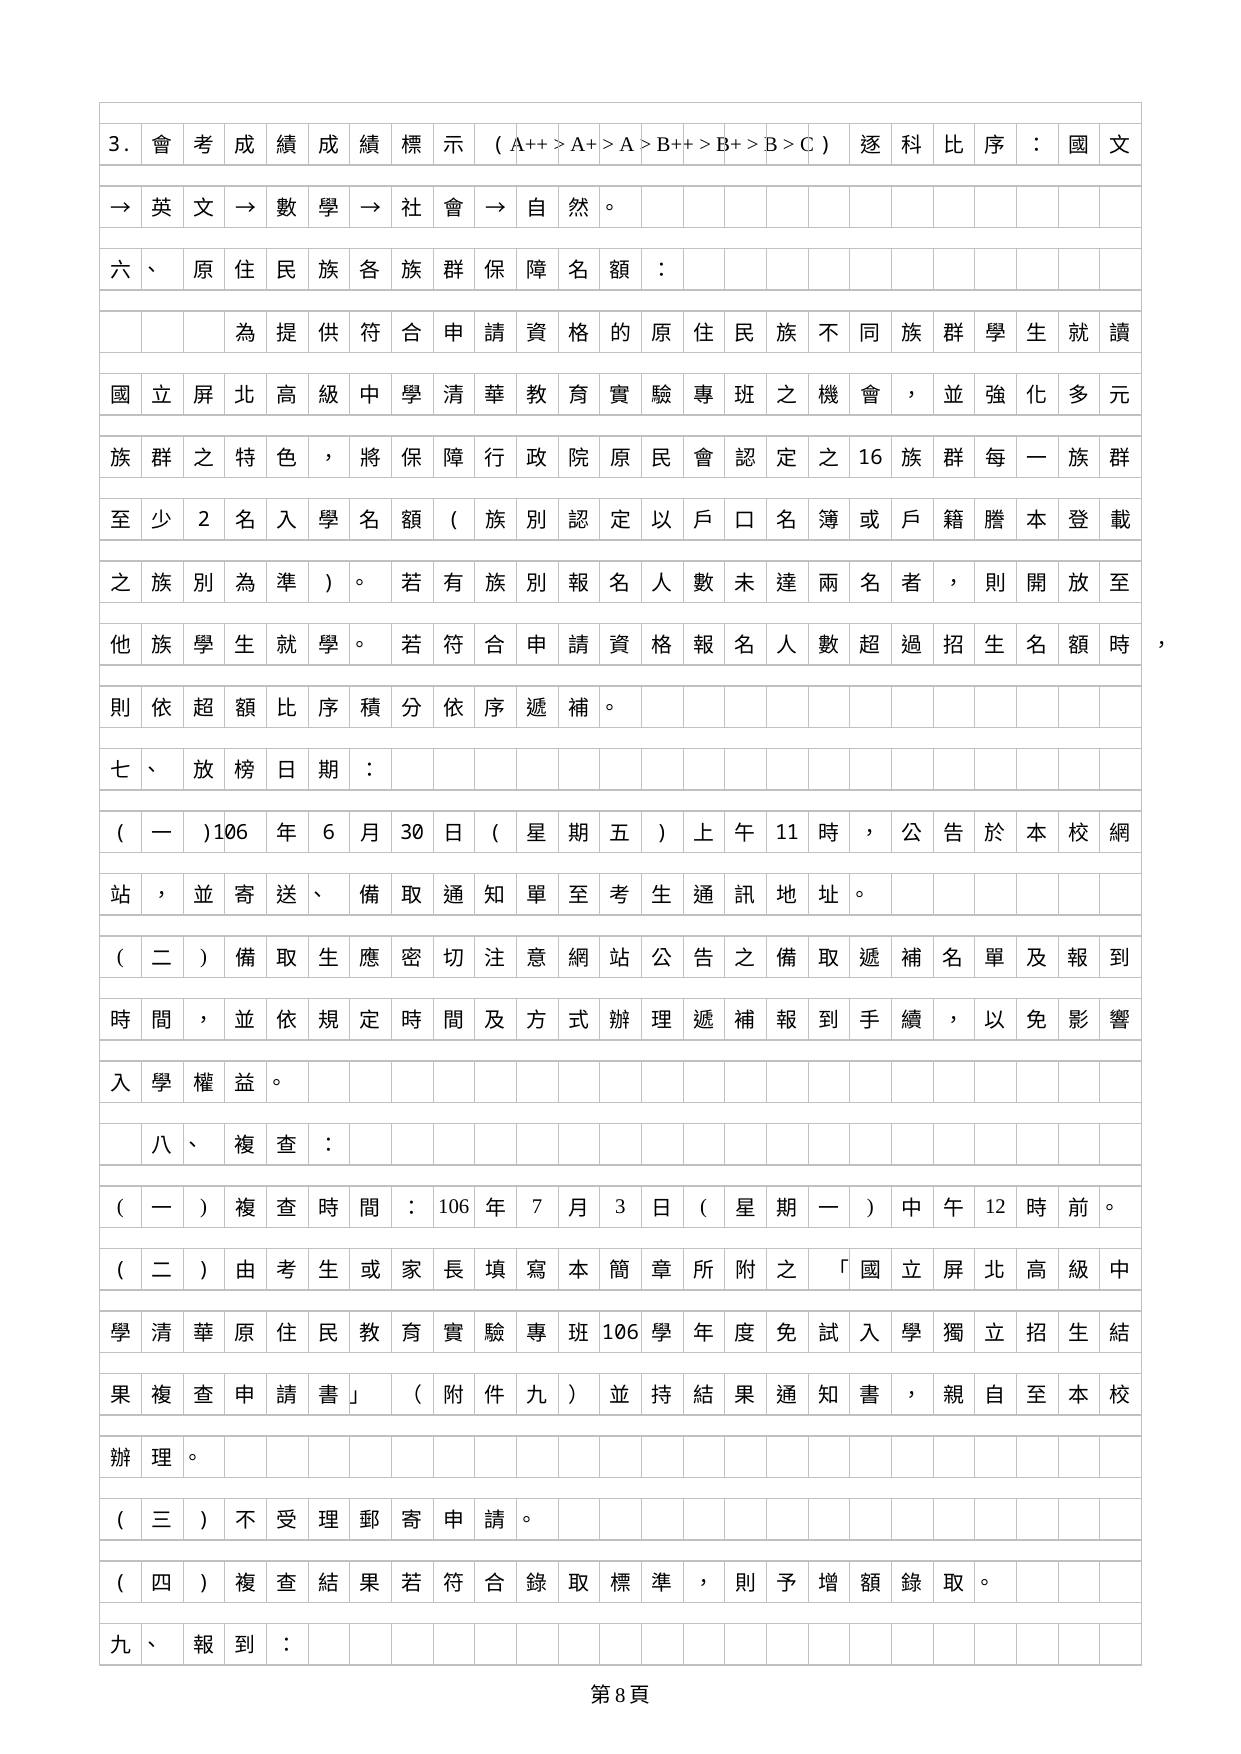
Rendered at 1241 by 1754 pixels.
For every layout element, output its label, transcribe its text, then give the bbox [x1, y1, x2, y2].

text 3.會考成績成績標示( A++ > A+ > A > B++ > B+ > B > C )逐科比序：國文→英文→數學→社會→自然。 [142, 124, 183, 164]
text 驗 [475, 1312, 516, 1352]
text 月 [559, 1187, 599, 1227]
text (一)106年6月30日(星期五)上午11時，公告於本校網站，並寄送、備取通知單至考生通訊地址。 [392, 812, 433, 852]
text 理 [142, 1437, 183, 1477]
text [934, 1624, 974, 1664]
text [434, 749, 474, 789]
text 校 [1100, 1374, 1141, 1414]
text [725, 1437, 766, 1477]
text 學 [142, 1062, 183, 1102]
text 一 [809, 1187, 849, 1227]
text 不 [225, 1499, 266, 1539]
text 站 [600, 937, 641, 977]
text 3 [600, 1187, 641, 1227]
text [1100, 1562, 1141, 1602]
text 九 [100, 1624, 141, 1664]
text 及 [475, 999, 516, 1039]
text 。 [517, 1499, 558, 1539]
text [1017, 1499, 1058, 1539]
text [892, 1437, 933, 1477]
text 3.會考成績成績標示( A++ > A+ > A > B++ > B+ > B > C )逐科比序：國文→英文→數學→社會→自然。 [600, 187, 641, 227]
text (一)106年6月30日(星期五)上午11時，公告於本校網站，並寄送、備取通知單至考生通訊地址。 [142, 812, 183, 852]
text 由 [225, 1249, 266, 1289]
text 報 [767, 999, 808, 1039]
text (一)106年6月30日(星期五)上午11時，公告於本校網站，並寄送、備取通知單至考生通訊地址。 [767, 874, 808, 914]
text 並 [225, 999, 266, 1039]
text [1059, 1062, 1099, 1102]
text (一)106年6月30日(星期五)上午11時，公告於本校網站，並寄送、備取通知單至考生通訊地址。 [684, 874, 724, 914]
text [767, 1624, 808, 1664]
text 3.會考成績成績標示( A++ > A+ > A > B++ > B+ > B > C )逐科比序：國文→英文→數學→社會→自然。 [725, 187, 766, 227]
text 時 [100, 999, 141, 1039]
text ( [100, 1499, 141, 1539]
text 前 [1059, 1187, 1099, 1227]
text 名 [559, 249, 599, 289]
text (一)106年6月30日(星期五)上午11時，公告於本校網站，並寄送、備取通知單至考生通訊地址。 [809, 874, 849, 914]
text 為提供符合申請資格的原住民族不同族群學生就讀國立屏北高級中學清華教育實驗專班之機會，並強化多元族群之特色，將保障行政院原民會認定之16族群每一族群至少2名入學名額(族別認定以戶口名簿或戶籍謄本登載之族別為準)。若有族別報名人數未達兩名者，則開放至他族學生就學。若符合申請資格報名人數超過招生名額時，則依超額比序積分依序遞補。 [100, 291, 1141, 310]
text [684, 1124, 724, 1164]
text 八 [142, 1124, 183, 1164]
text [434, 1062, 474, 1102]
text [809, 1624, 849, 1664]
text 網 [559, 937, 599, 977]
text 增 [809, 1562, 849, 1602]
text 3.會考成績成績標示( A++ > A+ > A > B++ > B+ > B > C )逐科比序：國文→英文→數學→社會→自然。 [1100, 124, 1141, 164]
text 3.會考成績成績標示( A++ > A+ > A > B++ > B+ > B > C )逐科比序：國文→英文→數學→社會→自然。 [767, 187, 808, 227]
text 3.會考成績成績標示( A++ > A+ > A > B++ > B+ > B > C )逐科比序：國文→英文→數學→社會→自然。 [892, 124, 933, 164]
text 理 [309, 1499, 349, 1539]
text 錄 [892, 1562, 933, 1602]
text 學 [642, 1312, 683, 1352]
text ) [184, 1249, 224, 1289]
text 標 [600, 1562, 641, 1602]
text 受 [267, 1499, 308, 1539]
text 取 [809, 937, 849, 977]
text [809, 749, 849, 789]
text [434, 1437, 474, 1477]
text ） [559, 1374, 599, 1414]
text [309, 1062, 349, 1102]
text [684, 249, 724, 289]
text （ [392, 1374, 433, 1414]
text (一)106年6月30日(星期五)上午11時，公告於本校網站，並寄送、備取通知單至考生通訊地址。 [809, 812, 849, 852]
text [850, 1499, 891, 1539]
text 3.會考成績成績標示( A++ > A+ > A > B++ > B+ > B > C )逐科比序：國文→英文→數學→社會→自然。 [850, 124, 891, 164]
text 原 [184, 249, 224, 289]
text 知 [809, 1374, 849, 1414]
text 告 [684, 937, 724, 977]
text 高 [1017, 1249, 1058, 1289]
text 民 [309, 1312, 349, 1352]
text [809, 1437, 849, 1477]
text 查 [267, 1562, 308, 1602]
text [392, 749, 433, 789]
text ( [100, 1187, 141, 1227]
text 3.會考成績成績標示( A++ > A+ > A > B++ > B+ > B > C )逐科比序：國文→英文→數學→社會→自然。 [600, 124, 641, 164]
text 一 [142, 1187, 183, 1227]
text [975, 1437, 1016, 1477]
text 注 [475, 937, 516, 977]
text ( [100, 937, 141, 977]
text 3.會考成績成績標示( A++ > A+ > A > B++ > B+ > B > C )逐科比序：國文→英文→數學→社會→自然。 [1017, 187, 1058, 227]
text (一)106年6月30日(星期五)上午11時，公告於本校網站，並寄送、備取通知單至考生通訊地址。 [642, 812, 683, 852]
text [1059, 1562, 1099, 1602]
text 名 [934, 937, 974, 977]
text [975, 1124, 1016, 1164]
text ( [684, 1187, 724, 1227]
text 切 [434, 937, 474, 977]
text [725, 1124, 766, 1164]
text (一)106年6月30日(星期五)上午11時，公告於本校網站，並寄送、備取通知單至考生通訊地址。 [517, 812, 558, 852]
text 3.會考成績成績標示( A++ > A+ > A > B++ > B+ > B > C )逐科比序：國文→英文→數學→社會→自然。 [142, 187, 183, 227]
text 3.會考成績成績標示( A++ > A+ > A > B++ > B+ > B > C )逐科比序：國文→英文→數學→社會→自然。 [392, 187, 433, 227]
text 中 [1100, 1249, 1141, 1289]
text 各 [350, 249, 391, 289]
text [850, 749, 891, 789]
text [559, 749, 599, 789]
text 立 [975, 1312, 1016, 1352]
text [892, 1062, 933, 1102]
text 合 [475, 1562, 516, 1602]
text [1059, 1437, 1099, 1477]
text 立 [892, 1249, 933, 1289]
text 國 [850, 1249, 891, 1289]
text [934, 1124, 974, 1164]
text [100, 1041, 1141, 1060]
text 意 [517, 937, 558, 977]
text [892, 749, 933, 789]
text 請 [267, 1374, 308, 1414]
text [725, 1624, 766, 1664]
text 申 [225, 1374, 266, 1414]
text 「 [809, 1249, 849, 1289]
text 、 [184, 1124, 224, 1164]
text 106 [434, 1187, 474, 1227]
text (一)106年6月30日(星期五)上午11時，公告於本校網站，並寄送、備取通知單至考生通訊地址。 [1100, 874, 1141, 914]
text [1100, 1062, 1141, 1102]
text 間 [142, 999, 183, 1039]
text 家 [392, 1249, 433, 1289]
text 民 [267, 249, 308, 289]
text (一)106年6月30日(星期五)上午11時，公告於本校網站，並寄送、備取通知單至考生通訊地址。 [975, 812, 1016, 852]
text 公 [642, 937, 683, 977]
text [600, 1437, 641, 1477]
text [517, 1062, 558, 1102]
text [975, 1624, 1016, 1664]
text 果 [100, 1374, 141, 1414]
text (一)106年6月30日(星期五)上午11時，公告於本校網站，並寄送、備取通知單至考生通訊地址。 [184, 812, 224, 852]
text 補 [725, 999, 766, 1039]
text 時 [392, 999, 433, 1039]
text [100, 1291, 1141, 1310]
text [475, 1124, 516, 1164]
text 入 [850, 1312, 891, 1352]
text [350, 1062, 391, 1102]
text 3.會考成績成績標示( A++ > A+ > A > B++ > B+ > B > C )逐科比序：國文→英文→數學→社會→自然。 [100, 103, 1141, 123]
text [642, 1062, 683, 1102]
text 報 [184, 1624, 224, 1664]
text (一)106年6月30日(星期五)上午11時，公告於本校網站，並寄送、備取通知單至考生通訊地址。 [1017, 812, 1058, 852]
text 自 [975, 1374, 1016, 1414]
text 年 [684, 1312, 724, 1352]
text 3.會考成績成績標示( A++ > A+ > A > B++ > B+ > B > C )逐科比序：國文→英文→數學→社會→自然。 [184, 124, 224, 164]
text (一)106年6月30日(星期五)上午11時，公告於本校網站，並寄送、備取通知單至考生通訊地址。 [600, 874, 641, 914]
text 補 [892, 937, 933, 977]
text (一)106年6月30日(星期五)上午11時，公告於本校網站，並寄送、備取通知單至考生通訊地址。 [100, 812, 141, 852]
text ， [684, 1562, 724, 1602]
text (一)106年6月30日(星期五)上午11時，公告於本校網站，並寄送、備取通知單至考生通訊地址。 [350, 812, 391, 852]
text ) [184, 1187, 224, 1227]
text ： [642, 249, 683, 289]
text 額 [600, 249, 641, 289]
text [850, 1437, 891, 1477]
text 7 [517, 1187, 558, 1227]
text (一)106年6月30日(星期五)上午11時，公告於本校網站，並寄送、備取通知單至考生通訊地址。 [100, 853, 1141, 873]
text 3.會考成績成績標示( A++ > A+ > A > B++ > B+ > B > C )逐科比序：國文→英文→數學→社會→自然。 [892, 187, 933, 227]
text [517, 749, 558, 789]
text [475, 1062, 516, 1102]
text [1017, 249, 1058, 289]
text 到 [1100, 937, 1141, 977]
text (一)106年6月30日(星期五)上午11時，公告於本校網站，並寄送、備取通知單至考生通訊地址。 [725, 812, 766, 852]
text [892, 1499, 933, 1539]
text [559, 1437, 599, 1477]
text (一)106年6月30日(星期五)上午11時，公告於本校網站，並寄送、備取通知單至考生通訊地址。 [475, 874, 516, 914]
text [559, 1124, 599, 1164]
text [1100, 1624, 1141, 1664]
text 級 [1059, 1249, 1099, 1289]
text [642, 749, 683, 789]
text [100, 1353, 1141, 1373]
text [767, 1499, 808, 1539]
text 寫 [517, 1249, 558, 1289]
text 放 [184, 749, 224, 789]
text 3.會考成績成績標示( A++ > A+ > A > B++ > B+ > B > C )逐科比序：國文→英文→數學→社會→自然。 [850, 187, 891, 227]
text [850, 1624, 891, 1664]
text (一)106年6月30日(星期五)上午11時，公告於本校網站，並寄送、備取通知單至考生通訊地址。 [1059, 874, 1099, 914]
text 書 [309, 1374, 349, 1414]
text (一)106年6月30日(星期五)上午11時，公告於本校網站，並寄送、備取通知單至考生通訊地址。 [309, 874, 349, 914]
text 年 [475, 1187, 516, 1227]
text [1059, 1624, 1099, 1664]
text [1017, 1062, 1058, 1102]
text (一)106年6月30日(星期五)上午11時，公告於本校網站，並寄送、備取通知單至考生通訊地址。 [267, 874, 308, 914]
text (一)106年6月30日(星期五)上午11時，公告於本校網站，並寄送、備取通知單至考生通訊地址。 [684, 812, 724, 852]
text [100, 728, 1141, 748]
text 華 [184, 1312, 224, 1352]
text (一)106年6月30日(星期五)上午11時，公告於本校網站，並寄送、備取通知單至考生通訊地址。 [600, 812, 641, 852]
text (一)106年6月30日(星期五)上午11時，公告於本校網站，並寄送、備取通知單至考生通訊地址。 [934, 874, 974, 914]
text 3.會考成績成績標示( A++ > A+ > A > B++ > B+ > B > C )逐科比序：國文→英文→數學→社會→自然。 [267, 124, 308, 164]
text 度 [725, 1312, 766, 1352]
text [809, 1062, 849, 1102]
text (一)106年6月30日(星期五)上午11時，公告於本校網站，並寄送、備取通知單至考生通訊地址。 [434, 874, 474, 914]
text 3.會考成績成績標示( A++ > A+ > A > B++ > B+ > B > C )逐科比序：國文→英文→數學→社會→自然。 [434, 124, 474, 164]
text [100, 228, 1141, 248]
text 、 [142, 1624, 183, 1664]
text 3.會考成績成績標示( A++ > A+ > A > B++ > B+ > B > C )逐科比序：國文→英文→數學→社會→自然。 [434, 187, 474, 227]
text 取 [934, 1562, 974, 1602]
text 3.會考成績成績標示( A++ > A+ > A > B++ > B+ > B > C )逐科比序：國文→英文→數學→社會→自然。 [475, 187, 516, 227]
text 持 [642, 1374, 683, 1414]
text [392, 1062, 433, 1102]
text 育 [392, 1312, 433, 1352]
text 本 [1059, 1374, 1099, 1414]
text (一)106年6月30日(星期五)上午11時，公告於本校網站，並寄送、備取通知單至考生通訊地址。 [225, 874, 266, 914]
text 3.會考成績成績標示( A++ > A+ > A > B++ > B+ > B > C )逐科比序：國文→英文→數學→社會→自然。 [350, 124, 391, 164]
text [642, 1624, 683, 1664]
text 複 [225, 1562, 266, 1602]
text [809, 1124, 849, 1164]
text 3.會考成績成績標示( A++ > A+ > A > B++ > B+ > B > C )逐科比序：國文→英文→數學→社會→自然。 [809, 187, 849, 227]
text 填 [475, 1249, 516, 1289]
text 為提供符合申請資格的原住民族不同族群學生就讀國立屏北高級中學清華教育實驗專班之機會，並強化多元族群之特色，將保障行政院原民會認定之16族群每一族群至少2名入學名額(族別認定以戶口名簿或戶籍謄本登載之族別為準)。若有族別報名人數未達兩名者，則開放至他族學生就學。若符合申請資格報名人數超過招生名額時，則依超額比序積分依序遞補。 [100, 541, 1141, 560]
text 專 [517, 1312, 558, 1352]
text [100, 1228, 1141, 1248]
text 3.會考成績成績標示( A++ > A+ > A > B++ > B+ > B > C )逐科比序：國文→英文→數學→社會→自然。 [1100, 187, 1141, 227]
text (一)106年6月30日(星期五)上午11時，公告於本校網站，並寄送、備取通知單至考生通訊地址。 [100, 791, 1141, 810]
text 族 [309, 249, 349, 289]
text [725, 1499, 766, 1539]
text [559, 1624, 599, 1664]
text [975, 1499, 1016, 1539]
text 錄 [517, 1562, 558, 1602]
text (一)106年6月30日(星期五)上午11時，公告於本校網站，並寄送、備取通知單至考生通訊地址。 [892, 812, 933, 852]
text [684, 1624, 724, 1664]
text [642, 1499, 683, 1539]
text 3.會考成績成績標示( A++ > A+ > A > B++ > B+ > B > C )逐科比序：國文→英文→數學→社會→自然。 [642, 124, 683, 164]
text (一)106年6月30日(星期五)上午11時，公告於本校網站，並寄送、備取通知單至考生通訊地址。 [892, 874, 933, 914]
text [975, 749, 1016, 789]
text [100, 978, 1141, 998]
text [267, 1437, 308, 1477]
text 七 [100, 749, 141, 789]
text [1017, 1124, 1058, 1164]
text (一)106年6月30日(星期五)上午11時，公告於本校網站，並寄送、備取通知單至考生通訊地址。 [1017, 874, 1058, 914]
text 免 [767, 1312, 808, 1352]
text 親 [934, 1374, 974, 1414]
text [934, 1437, 974, 1477]
text [100, 1166, 1141, 1185]
text 、 [142, 249, 183, 289]
text [475, 749, 516, 789]
text [600, 1124, 641, 1164]
text 申 [434, 1499, 474, 1539]
text 3.會考成績成績標示( A++ > A+ > A > B++ > B+ > B > C )逐科比序：國文→英文→數學→社會→自然。 [184, 187, 224, 227]
text 至 [1017, 1374, 1058, 1414]
text [725, 1062, 766, 1102]
text [600, 749, 641, 789]
text 。 [975, 1562, 1016, 1602]
text 予 [767, 1562, 808, 1602]
text (一)106年6月30日(星期五)上午11時，公告於本校網站，並寄送、備取通知單至考生通訊地址。 [850, 874, 891, 914]
text 原 [225, 1312, 266, 1352]
text 期 [309, 749, 349, 789]
text [809, 1499, 849, 1539]
text 時 [1017, 1187, 1058, 1227]
text 3.會考成績成績標示( A++ > A+ > A > B++ > B+ > B > C )逐科比序：國文→英文→數學→社會→自然。 [100, 124, 141, 164]
text 午 [934, 1187, 974, 1227]
text 並 [600, 1374, 641, 1414]
text 為提供符合申請資格的原住民族不同族群學生就讀國立屏北高級中學清華教育實驗專班之機會，並強化多元族群之特色，將保障行政院原民會認定之16族群每一族群至少2名入學名額(族別認定以戶口名簿或戶籍謄本登載之族別為準)。若有族別報名人數未達兩名者，則開放至他族學生就學。若符合申請資格報名人數超過招生名額時，則依超額比序積分依序遞補。 [100, 353, 1141, 373]
text [600, 1624, 641, 1664]
text [1100, 1499, 1141, 1539]
text 簡 [600, 1249, 641, 1289]
text 取 [559, 1562, 599, 1602]
text (一)106年6月30日(星期五)上午11時，公告於本校網站，並寄送、備取通知單至考生通訊地址。 [309, 812, 349, 852]
text 3.會考成績成績標示( A++ > A+ > A > B++ > B+ > B > C )逐科比序：國文→英文→數學→社會→自然。 [517, 187, 558, 227]
text 為提供符合申請資格的原住民族不同族群學生就讀國立屏北高級中學清華教育實驗專班之機會，並強化多元族群之特色，將保障行政院原民會認定之16族群每一族群至少2名入學名額(族別認定以戶口名簿或戶籍謄本登載之族別為準)。若有族別報名人數未達兩名者，則開放至他族學生就學。若符合申請資格報名人數超過招生名額時，則依超額比序積分依序遞補。 [100, 416, 1141, 435]
text 。 [1100, 1187, 1141, 1227]
text 屏 [934, 1249, 974, 1289]
text ， [892, 1374, 933, 1414]
text 3.會考成績成績標示( A++ > A+ > A > B++ > B+ > B > C )逐科比序：國文→英文→數學→社會→自然。 [475, 124, 516, 164]
text 3.會考成績成績標示( A++ > A+ > A > B++ > B+ > B > C )逐科比序：國文→英文→數學→社會→自然。 [1059, 124, 1099, 164]
text [392, 1124, 433, 1164]
text [1059, 749, 1099, 789]
text [975, 1062, 1016, 1102]
text 。 [184, 1437, 224, 1477]
text ： [309, 1124, 349, 1164]
text 入 [100, 1062, 141, 1102]
text 遞 [850, 937, 891, 977]
text (一)106年6月30日(星期五)上午11時，公告於本校網站，並寄送、備取通知單至考生通訊地址。 [559, 812, 599, 852]
text [559, 1499, 599, 1539]
text [1100, 1124, 1141, 1164]
text ， [934, 999, 974, 1039]
text 3.會考成績成績標示( A++ > A+ > A > B++ > B+ > B > C )逐科比序：國文→英文→數學→社會→自然。 [309, 124, 349, 164]
text [100, 1416, 1141, 1435]
text 免 [1017, 999, 1058, 1039]
text [559, 1062, 599, 1102]
text 日 [267, 749, 308, 789]
text [975, 249, 1016, 289]
text 3.會考成績成績標示( A++ > A+ > A > B++ > B+ > B > C )逐科比序：國文→英文→數學→社會→自然。 [100, 166, 1141, 185]
text 查 [267, 1187, 308, 1227]
text 中 [892, 1187, 933, 1227]
text 3.會考成績成績標示( A++ > A+ > A > B++ > B+ > B > C )逐科比序：國文→英文→數學→社會→自然。 [1017, 124, 1058, 164]
text ： [350, 749, 391, 789]
text ： [392, 1187, 433, 1227]
text 九 [517, 1374, 558, 1414]
text (一)106年6月30日(星期五)上午11時，公告於本校網站，並寄送、備取通知單至考生通訊地址。 [475, 812, 516, 852]
text 影 [1059, 999, 1099, 1039]
text 北 [975, 1249, 1016, 1289]
text [225, 1437, 266, 1477]
text 規 [309, 999, 349, 1039]
text 3.會考成績成績標示( A++ > A+ > A > B++ > B+ > B > C )逐科比序：國文→英文→數學→社會→自然。 [392, 124, 433, 164]
text [309, 1437, 349, 1477]
text 試 [809, 1312, 849, 1352]
text [850, 249, 891, 289]
text [934, 749, 974, 789]
text 額 [850, 1562, 891, 1602]
text (一)106年6月30日(星期五)上午11時，公告於本校網站，並寄送、備取通知單至考生通訊地址。 [725, 874, 766, 914]
text 複 [225, 1187, 266, 1227]
text (一)106年6月30日(星期五)上午11時，公告於本校網站，並寄送、備取通知單至考生通訊地址。 [100, 874, 141, 914]
text [100, 1124, 141, 1164]
text 單 [975, 937, 1016, 977]
text 本 [559, 1249, 599, 1289]
text (一)106年6月30日(星期五)上午11時，公告於本校網站，並寄送、備取通知單至考生通訊地址。 [1100, 812, 1141, 852]
text 複 [142, 1374, 183, 1414]
text 果 [725, 1374, 766, 1414]
text (一)106年6月30日(星期五)上午11時，公告於本校網站，並寄送、備取通知單至考生通訊地址。 [517, 874, 558, 914]
text 到 [809, 999, 849, 1039]
text 附 [725, 1249, 766, 1289]
text 及 [1017, 937, 1058, 977]
text [725, 749, 766, 789]
text 二 [142, 937, 183, 977]
text 考 [267, 1249, 308, 1289]
text 3.會考成績成績標示( A++ > A+ > A > B++ > B+ > B > C )逐科比序：國文→英文→數學→社會→自然。 [975, 187, 1016, 227]
text 複 [225, 1124, 266, 1164]
text 三 [142, 1499, 183, 1539]
text [892, 1124, 933, 1164]
text 」 [350, 1374, 391, 1414]
text ， [184, 999, 224, 1039]
text 定 [350, 999, 391, 1039]
text (一)106年6月30日(星期五)上午11時，公告於本校網站，並寄送、備取通知單至考生通訊地址。 [350, 874, 391, 914]
text [1017, 1437, 1058, 1477]
text [1100, 749, 1141, 789]
text [517, 1624, 558, 1664]
text 。 [267, 1062, 308, 1102]
text [850, 1062, 891, 1102]
text [350, 1624, 391, 1664]
text [309, 1624, 349, 1664]
text 應 [350, 937, 391, 977]
text [600, 1499, 641, 1539]
text 依 [267, 999, 308, 1039]
text 辦 [600, 999, 641, 1039]
text 符 [434, 1562, 474, 1602]
text 寄 [392, 1499, 433, 1539]
text 權 [184, 1062, 224, 1102]
text 3.會考成績成績標示( A++ > A+ > A > B++ > B+ > B > C )逐科比序：國文→英文→數學→社會→自然。 [559, 124, 599, 164]
text 所 [684, 1249, 724, 1289]
text 二 [142, 1249, 183, 1289]
text [1059, 1499, 1099, 1539]
text [100, 1541, 1141, 1560]
text 密 [392, 937, 433, 977]
text ) [184, 1562, 224, 1602]
text 之 [725, 937, 766, 977]
text [684, 1437, 724, 1477]
text [100, 1478, 1141, 1498]
text 3.會考成績成績標示( A++ > A+ > A > B++ > B+ > B > C )逐科比序：國文→英文→數學→社會→自然。 [517, 124, 558, 164]
text 清 [142, 1312, 183, 1352]
text [892, 1624, 933, 1664]
text [392, 1624, 433, 1664]
text [767, 249, 808, 289]
text 件 [475, 1374, 516, 1414]
text 到 [225, 1624, 266, 1664]
text (一)106年6月30日(星期五)上午11時，公告於本校網站，並寄送、備取通知單至考生通訊地址。 [559, 874, 599, 914]
text 則 [725, 1562, 766, 1602]
text 住 [225, 249, 266, 289]
text 方 [517, 999, 558, 1039]
text 查 [267, 1124, 308, 1164]
text [434, 1124, 474, 1164]
text 以 [975, 999, 1016, 1039]
text ) [850, 1187, 891, 1227]
text (一)106年6月30日(星期五)上午11時，公告於本校網站，並寄送、備取通知單至考生通訊地址。 [767, 812, 808, 852]
text [767, 1062, 808, 1102]
text [475, 1624, 516, 1664]
text (一)106年6月30日(星期五)上午11時，公告於本校網站，並寄送、備取通知單至考生通訊地址。 [434, 812, 474, 852]
text [1100, 249, 1141, 289]
text [1017, 1624, 1058, 1664]
text 四 [142, 1562, 183, 1602]
text (一)106年6月30日(星期五)上午11時，公告於本校網站，並寄送、備取通知單至考生通訊地址。 [1059, 812, 1099, 852]
text 住 [267, 1312, 308, 1352]
text 生 [1059, 1312, 1099, 1352]
text (一)106年6月30日(星期五)上午11時，公告於本校網站，並寄送、備取通知單至考生通訊地址。 [142, 874, 183, 914]
text 結 [309, 1562, 349, 1602]
text 3.會考成績成績標示( A++ > A+ > A > B++ > B+ > B > C )逐科比序：國文→英文→數學→社會→自然。 [767, 124, 808, 164]
text 時 [309, 1187, 349, 1227]
text 查 [184, 1374, 224, 1414]
text 生 [309, 937, 349, 977]
text (一)106年6月30日(星期五)上午11時，公告於本校網站，並寄送、備取通知單至考生通訊地址。 [392, 874, 433, 914]
text [1017, 1562, 1058, 1602]
text 12 [975, 1187, 1016, 1227]
text 益 [225, 1062, 266, 1102]
text 3.會考成績成績標示( A++ > A+ > A > B++ > B+ > B > C )逐科比序：國文→英文→數學→社會→自然。 [267, 187, 308, 227]
text [684, 1062, 724, 1102]
text [100, 1603, 1141, 1623]
text 3.會考成績成績標示( A++ > A+ > A > B++ > B+ > B > C )逐科比序：國文→英文→數學→社會→自然。 [100, 187, 141, 227]
text 備 [225, 937, 266, 977]
text [600, 1062, 641, 1102]
text 式 [559, 999, 599, 1039]
text [934, 249, 974, 289]
text 響 [1100, 999, 1141, 1039]
text (一)106年6月30日(星期五)上午11時，公告於本校網站，並寄送、備取通知單至考生通訊地址。 [225, 812, 266, 852]
text 為提供符合申請資格的原住民族不同族群學生就讀國立屏北高級中學清華教育實驗專班之機會，並強化多元族群之特色，將保障行政院原民會認定之16族群每一族群至少2名入學名額(族別認定以戶口名簿或戶籍謄本登載之族別為準)。若有族別報名人數未達兩名者，則開放至他族學生就學。若符合申請資格報名人數超過招生名額時，則依超額比序積分依序遞補。 [100, 478, 1141, 498]
text 招 [1017, 1312, 1058, 1352]
text [1059, 249, 1099, 289]
text [1059, 1124, 1099, 1164]
text 辦 [100, 1437, 141, 1477]
text [767, 749, 808, 789]
text 班 [559, 1312, 599, 1352]
text [892, 249, 933, 289]
text 通 [767, 1374, 808, 1414]
text 取 [267, 937, 308, 977]
text 3.會考成績成績標示( A++ > A+ > A > B++ > B+ > B > C )逐科比序：國文→英文→數學→社會→自然。 [975, 124, 1016, 164]
text 3.會考成績成績標示( A++ > A+ > A > B++ > B+ > B > C )逐科比序：國文→英文→數學→社會→自然。 [309, 187, 349, 227]
text [934, 1062, 974, 1102]
text [642, 1437, 683, 1477]
text [350, 1124, 391, 1164]
text (一)106年6月30日(星期五)上午11時，公告於本校網站，並寄送、備取通知單至考生通訊地址。 [934, 812, 974, 852]
text [642, 1124, 683, 1164]
text [517, 1437, 558, 1477]
text 生 [309, 1249, 349, 1289]
text [684, 749, 724, 789]
text 3.會考成績成績標示( A++ > A+ > A > B++ > B+ > B > C )逐科比序：國文→英文→數學→社會→自然。 [934, 124, 974, 164]
text 3.會考成績成績標示( A++ > A+ > A > B++ > B+ > B > C )逐科比序：國文→英文→數學→社會→自然。 [684, 187, 724, 227]
text 間 [434, 999, 474, 1039]
text 備 [767, 937, 808, 977]
text 為提供符合申請資格的原住民族不同族群學生就讀國立屏北高級中學清華教育實驗專班之機會，並強化多元族群之特色，將保障行政院原民會認定之16族群每一族群至少2名入學名額(族別認定以戶口名簿或戶籍謄本登載之族別為準)。若有族別報名人數未達兩名者，則開放至他族學生就學。若符合申請資格報名人數超過招生名額時，則依超額比序積分依序遞補。 [100, 603, 1141, 623]
text ： [267, 1624, 308, 1664]
text 族 [392, 249, 433, 289]
text ) [184, 1499, 224, 1539]
text 3.會考成績成績標示( A++ > A+ > A > B++ > B+ > B > C )逐科比序：國文→英文→數學→社會→自然。 [225, 187, 266, 227]
text 實 [434, 1312, 474, 1352]
text 3.會考成績成績標示( A++ > A+ > A > B++ > B+ > B > C )逐科比序：國文→英文→數學→社會→自然。 [642, 187, 683, 227]
text 理 [642, 999, 683, 1039]
text 群 [434, 249, 474, 289]
text ( [100, 1249, 141, 1289]
text ) [184, 937, 224, 977]
text 準 [642, 1562, 683, 1602]
text 3.會考成績成績標示( A++ > A+ > A > B++ > B+ > B > C )逐科比序：國文→英文→數學→社會→自然。 [1059, 187, 1099, 227]
text 若 [392, 1562, 433, 1602]
text 附 [434, 1374, 474, 1414]
text 或 [350, 1249, 391, 1289]
text [517, 1124, 558, 1164]
text 間 [350, 1187, 391, 1227]
text 報 [1059, 937, 1099, 977]
text 、 [142, 749, 183, 789]
text 3.會考成績成績標示( A++ > A+ > A > B++ > B+ > B > C )逐科比序：國文→英文→數學→社會→自然。 [934, 187, 974, 227]
text 為提供符合申請資格的原住民族不同族群學生就讀國立屏北高級中學清華教育實驗專班之機會，並強化多元族群之特色，將保障行政院原民會認定之16族群每一族群至少2名入學名額(族別認定以戶口名簿或戶籍謄本登載之族別為準)。若有族別報名人數未達兩名者，則開放至他族學生就學。若符合申請資格報名人數超過招生名額時，則依超額比序積分依序遞補。 [100, 666, 1141, 685]
text [1017, 749, 1058, 789]
text 續 [892, 999, 933, 1039]
text 日 [642, 1187, 683, 1227]
text 六 [100, 249, 141, 289]
text (一)106年6月30日(星期五)上午11時，公告於本校網站，並寄送、備取通知單至考生通訊地址。 [267, 812, 308, 852]
text 保 [475, 249, 516, 289]
text 學 [892, 1312, 933, 1352]
text [767, 1437, 808, 1477]
text [767, 1124, 808, 1164]
text (一)106年6月30日(星期五)上午11時，公告於本校網站，並寄送、備取通知單至考生通訊地址。 [975, 874, 1016, 914]
text 結 [1100, 1312, 1141, 1352]
text 郵 [350, 1499, 391, 1539]
text [1100, 1437, 1141, 1477]
text 獨 [934, 1312, 974, 1352]
text 3.會考成績成績標示( A++ > A+ > A > B++ > B+ > B > C )逐科比序：國文→英文→數學→社會→自然。 [725, 124, 766, 164]
text 106 [600, 1312, 641, 1352]
text 3.會考成績成績標示( A++ > A+ > A > B++ > B+ > B > C )逐科比序：國文→英文→數學→社會→自然。 [684, 124, 724, 164]
text 書 [850, 1374, 891, 1414]
text [850, 1124, 891, 1164]
text 星 [725, 1187, 766, 1227]
text 教 [350, 1312, 391, 1352]
text 之 [767, 1249, 808, 1289]
text [100, 916, 1141, 935]
text [434, 1624, 474, 1664]
text (一)106年6月30日(星期五)上午11時，公告於本校網站，並寄送、備取通知單至考生通訊地址。 [184, 874, 224, 914]
text 長 [434, 1249, 474, 1289]
text 結 [684, 1374, 724, 1414]
text 章 [642, 1249, 683, 1289]
text 遞 [684, 999, 724, 1039]
text [392, 1437, 433, 1477]
text [684, 1499, 724, 1539]
text 3.會考成績成績標示( A++ > A+ > A > B++ > B+ > B > C )逐科比序：國文→英文→數學→社會→自然。 [809, 124, 849, 164]
text [934, 1499, 974, 1539]
text 3.會考成績成績標示( A++ > A+ > A > B++ > B+ > B > C )逐科比序：國文→英文→數學→社會→自然。 [225, 124, 266, 164]
text [100, 1103, 1141, 1123]
text [809, 249, 849, 289]
text (一)106年6月30日(星期五)上午11時，公告於本校網站，並寄送、備取通知單至考生通訊地址。 [642, 874, 683, 914]
text 3.會考成績成績標示( A++ > A+ > A > B++ > B+ > B > C )逐科比序：國文→英文→數學→社會→自然。 [559, 187, 599, 227]
text 學 [100, 1312, 141, 1352]
text [725, 249, 766, 289]
text 手 [850, 999, 891, 1039]
text 請 [475, 1499, 516, 1539]
text 期 [767, 1187, 808, 1227]
text [350, 1437, 391, 1477]
text 3.會考成績成績標示( A++ > A+ > A > B++ > B+ > B > C )逐科比序：國文→英文→數學→社會→自然。 [350, 187, 391, 227]
text ( [100, 1562, 141, 1602]
text 障 [517, 249, 558, 289]
text [475, 1437, 516, 1477]
text 果 [350, 1562, 391, 1602]
text (一)106年6月30日(星期五)上午11時，公告於本校網站，並寄送、備取通知單至考生通訊地址。 [850, 812, 891, 852]
text 榜 [225, 749, 266, 789]
